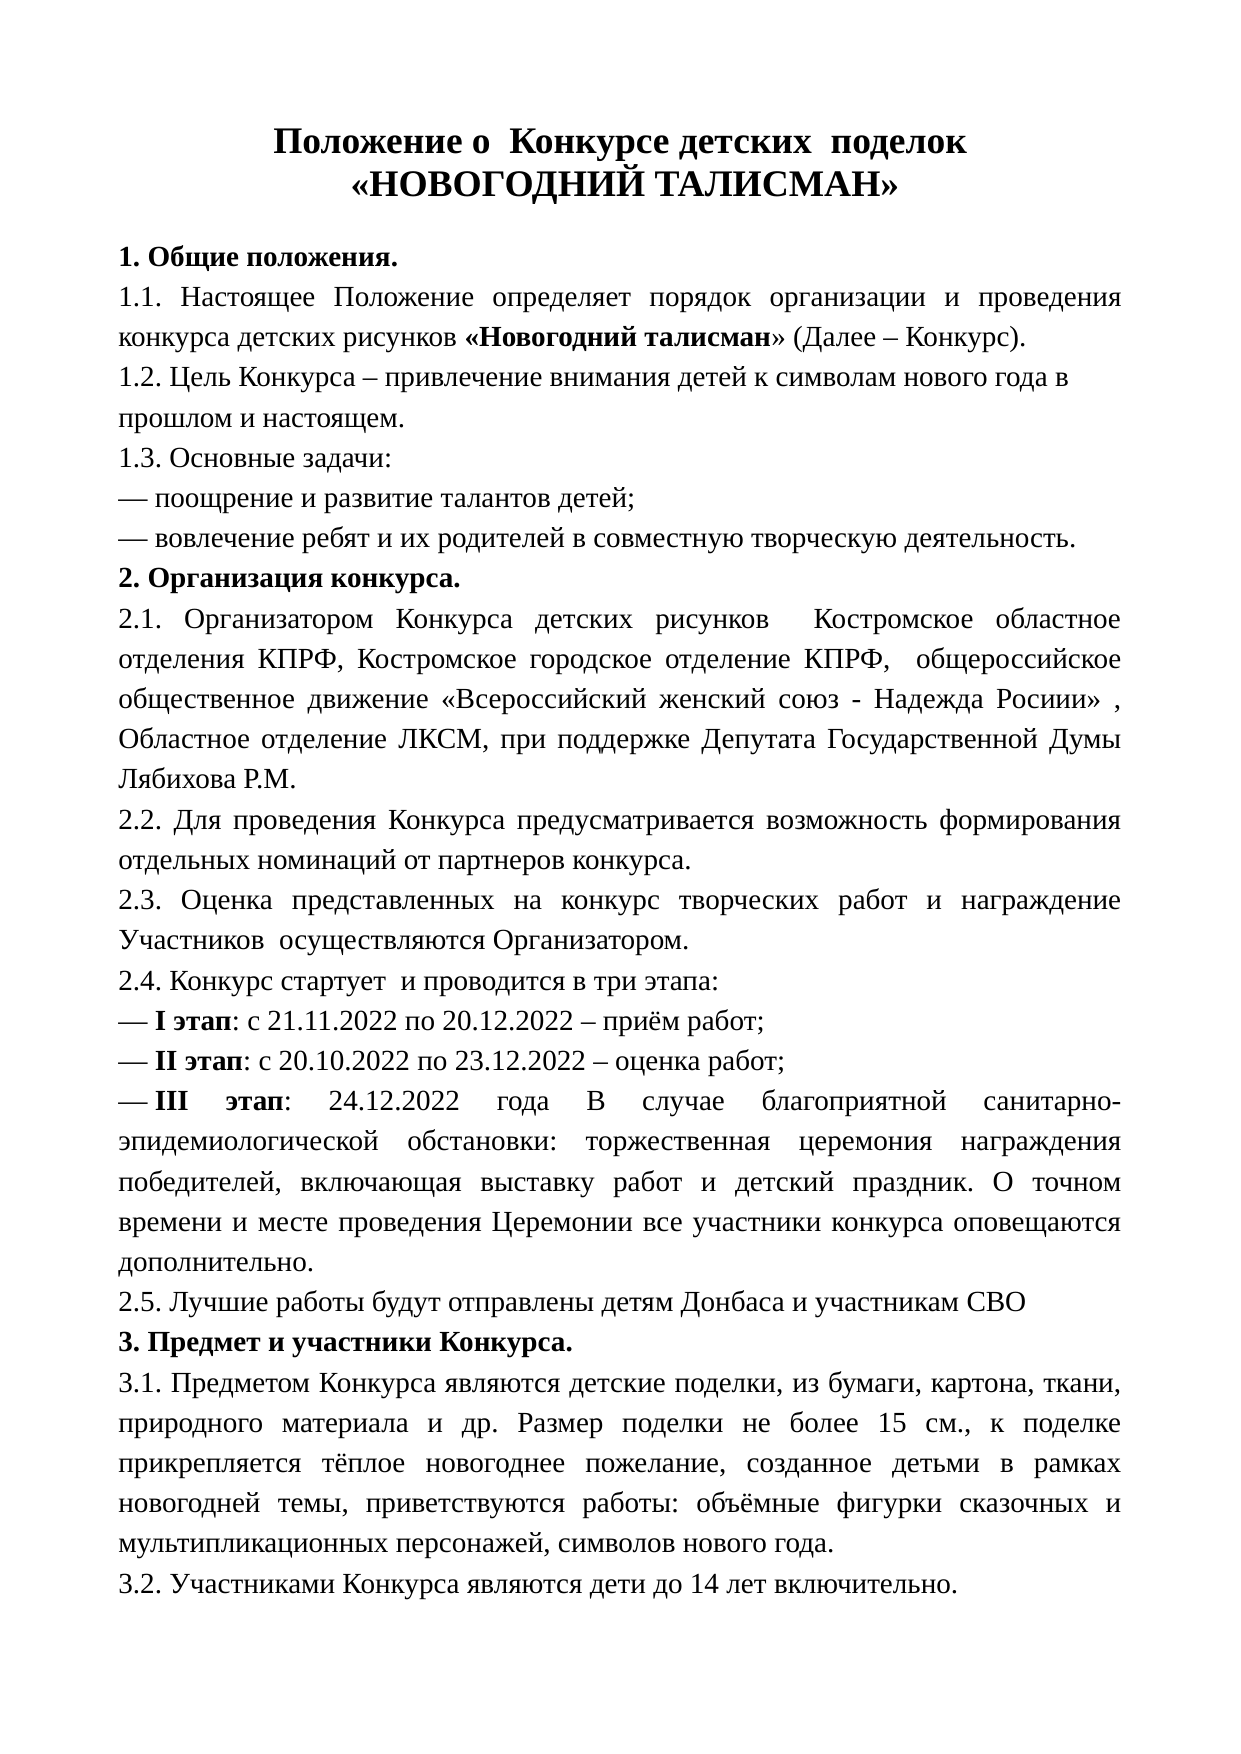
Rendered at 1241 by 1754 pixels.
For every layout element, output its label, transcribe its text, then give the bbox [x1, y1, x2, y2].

text 3.1. Предметом Конкурса являются детские поделки, из бумаги, картона, ткани, природного материала и др. Размер поделки не более 15 см., к поделке прикрепляется тёплое новогоднее пожелание, созданное детьми в рамках новогодней темы, приветствуются работы: объёмные фигурки сказочных и мультипликационных персонажей, символов нового года. [118, 1365, 1122, 1559]
text 3.2. Участниками Конкурса являются дети до 14 лет включительно. [118, 1566, 1122, 1599]
text 3. Предмет и участники Конкурса. [118, 1324, 1122, 1358]
text — вовлечение ребят и их родителей в совместную творческую деятельность. [118, 520, 1122, 554]
text 1.1. Настоящее Положение определяет порядок организации и проведения конкурса детских рисунков «Новогодний талисман» (Далее – Конкурс). [118, 279, 1122, 353]
subtitle Положение о Конкурсе детских поделок [118, 118, 1122, 161]
text — I этап: с 21.11.2022 по 20.12.2022 – приём работ; [118, 1003, 1122, 1036]
text 1. Общие положения. [118, 239, 1122, 272]
text 1.3. Основные задачи: [118, 440, 1122, 473]
subtitle «НОВОГОДНИЙ ТАЛИСМАН» [118, 161, 1122, 204]
text — III этап: 24.12.2022 года В случае благоприятной санитарно-эпидемиологической обстановки: торжественная церемония награждения победителей, включающая выставку работ и детский праздник. О точном времени и месте проведения Церемонии все участники конкурса оповещаются дополнительно. [118, 1083, 1122, 1278]
text 2.4. Конкурс стартует и проводится в три этапа: [118, 963, 1122, 996]
text — поощрение и развитие талантов детей; [118, 480, 1122, 514]
text 1.2. Цель Конкурса – привлечение внимания детей к символам нового года в прошлом и настоящем. [118, 359, 1122, 433]
text 2. Организация конкурса. [118, 561, 1122, 594]
text — II этап: с 20.10.2022 по 23.12.2022 – оценка работ; [118, 1043, 1122, 1077]
text 2.3. Оценка представленных на конкурс творческих работ и награждение Участников осуществляются Организатором. [118, 882, 1122, 956]
text 2.5. Лучшие работы будут отправлены детям Донбаса и участникам СВО [118, 1284, 1122, 1318]
text 2.2. Для проведения Конкурса предусматривается возможность формирования отдельных номинаций от партнеров конкурса. [118, 802, 1122, 876]
text 2.1. Организатором Конкурса детских рисунков Костромское областное отделения КПРФ, Костромское городское отделение КПРФ, общероссийское общественное движение «Всероссийский женский союз - Надежда Росиии» , Областное отделение ЛКСМ, при поддержке Депутата Государственной Думы Лябихова Р.М. [118, 601, 1122, 795]
